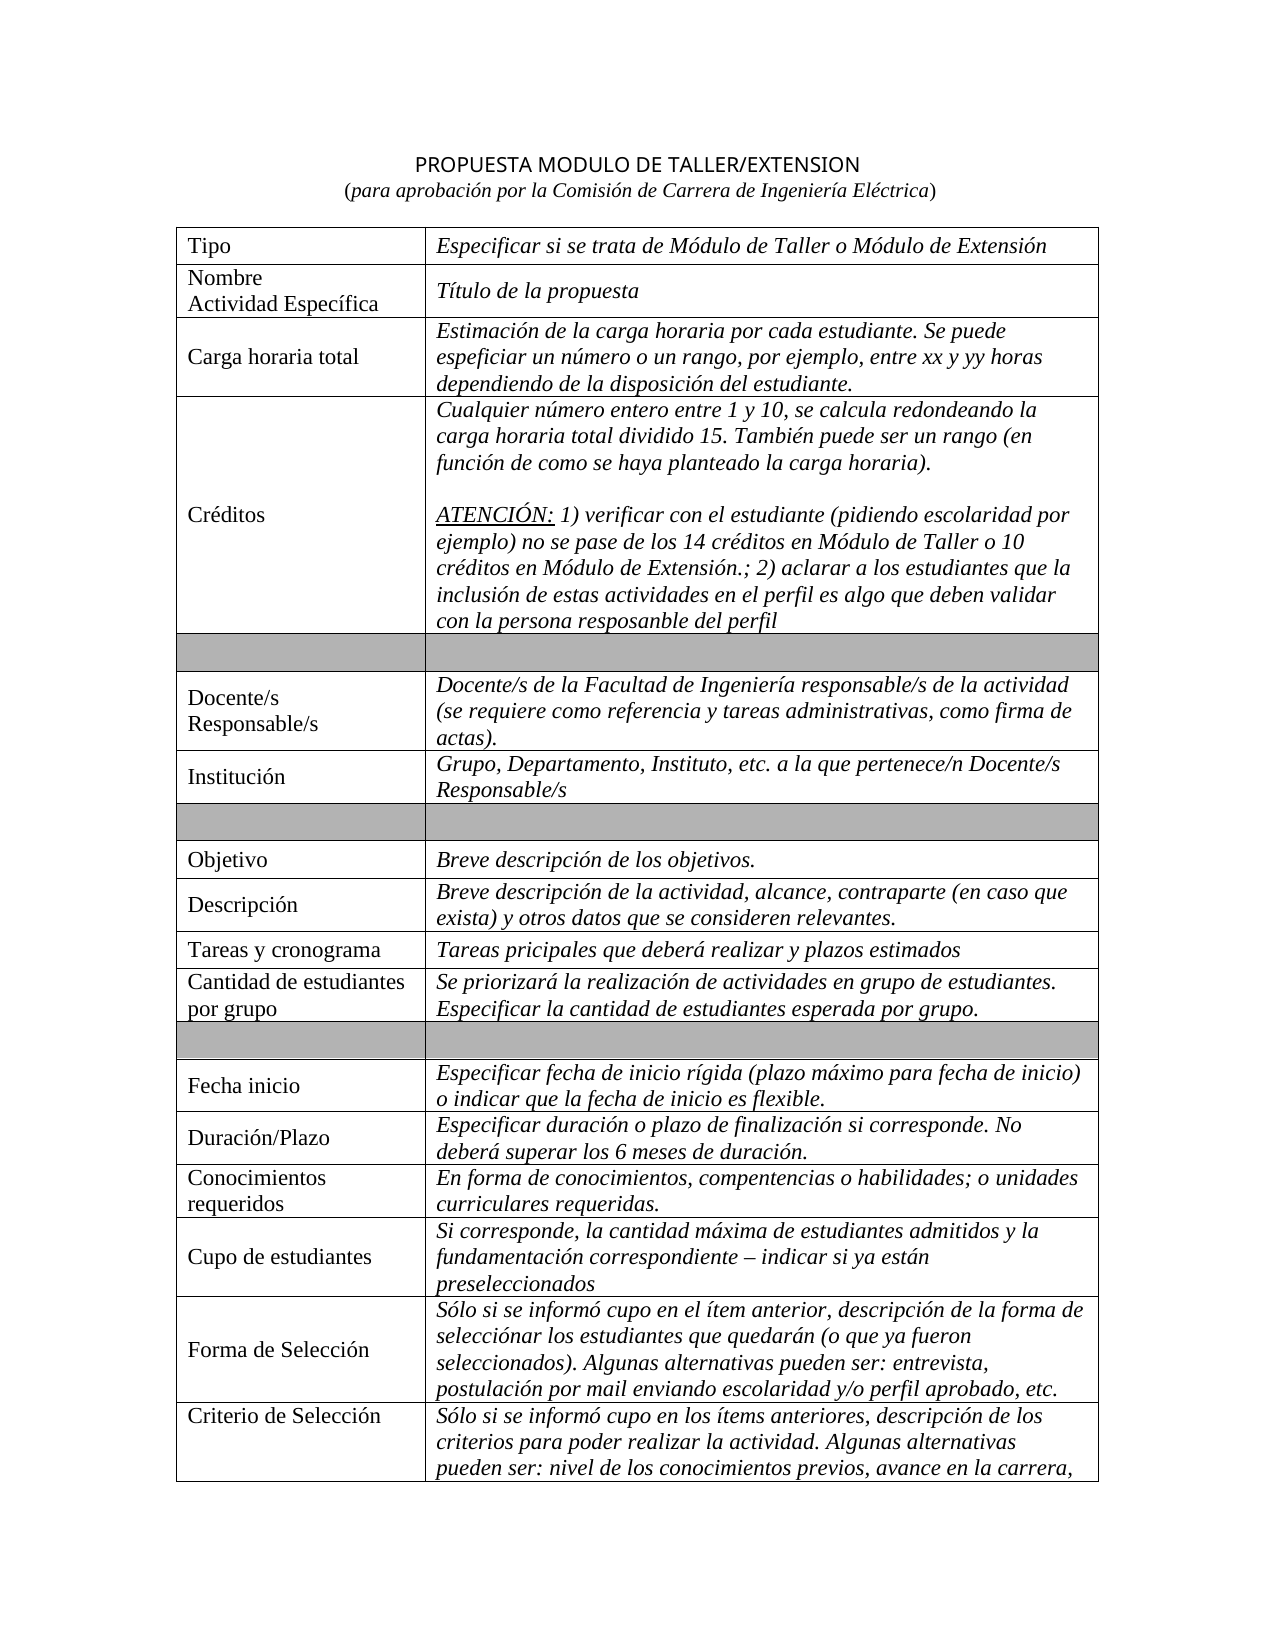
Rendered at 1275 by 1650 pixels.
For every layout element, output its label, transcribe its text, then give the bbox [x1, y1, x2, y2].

table_header Tipo [177, 228, 425, 264]
table_cell [177, 804, 425, 840]
table_cell Tareas pricipales que deberá realizar y plazos estimados [426, 932, 1098, 968]
table_cell Sólo si se informó cupo en el ítem anterior, descripción de la forma de selecciónar los estudiantes que quedarán (o que ya fueron seleccionados). Algunas alternativas pueden ser: entrevista, postulación por mail enviando escolaridad y/o perfil aprobado, etc. [426, 1297, 1098, 1402]
table_cell Institución [177, 751, 425, 803]
table_cell Carga horaria total [177, 318, 425, 396]
text (para aprobación por la Comisión de Carrera de Ingeniería Eléctrica) [187, 178, 1087, 202]
table_cell Duración/Plazo [177, 1112, 425, 1164]
table_cell Cualquier número entero entre 1 y 10, se calcula redondeando la carga horaria total dividido 15. También puede ser un rango (en función de como se haya planteado la carga horaria). ATENCIÓN: 1) verificar con el estudiante (pidiendo escolaridad por ejemplo) no se pase de los 14 créditos en Módulo de Taller o 10 créditos en Módulo de Extensión.; 2) aclarar a los estudiantes que la inclusión de estas actividades en el perfil es algo que deben validar con la persona resposanble del perfil [426, 397, 1098, 633]
table_cell Breve descripción de la actividad, alcance, contraparte (en caso que exista) y otros datos que se consideren relevantes. [426, 879, 1098, 931]
table_cell Sólo si se informó cupo en los ítems anteriores, descripción de los criterios para poder realizar la actividad. Algunas alternativas pueden ser: nivel de los conocimientos previos, avance en la carrera, [426, 1403, 1098, 1481]
table_cell Cupo de estudiantes [177, 1218, 425, 1296]
table_cell [177, 634, 425, 671]
table_cell Fecha inicio [177, 1060, 425, 1111]
table_cell En forma de conocimientos, compentencias o habilidades; o unidades curriculares requeridas. [426, 1165, 1098, 1217]
table_cell Nombre Actividad Específica [177, 265, 425, 317]
table_cell [177, 1022, 425, 1058]
table_cell Breve descripción de los objetivos. [426, 841, 1098, 878]
table_cell Tareas y cronograma [177, 932, 425, 968]
table_header Especificar si se trata de Módulo de Taller o Módulo de Extensión [426, 228, 1098, 264]
table_cell Forma de Selección [177, 1297, 425, 1402]
table_cell [426, 804, 1098, 840]
table_cell Se priorizará la realización de actividades en grupo de estudiantes. Especificar la cantidad de estudiantes esperada por grupo. [426, 969, 1098, 1021]
table_cell Objetivo [177, 841, 425, 878]
table_cell Estimación de la carga horaria por cada estudiante. Se puede espeficiar un número o un rango, por ejemplo, entre xx y yy horas dependiendo de la disposición del estudiante. [426, 318, 1098, 396]
table_cell Docente/s de la Facultad de Ingeniería responsable/s de la actividad (se requiere como referencia y tareas administrativas, como firma de actas). [426, 672, 1098, 750]
table_cell Criterio de Selección [177, 1403, 425, 1481]
table_cell Si corresponde, la cantidad máxima de estudiantes admitidos y la fundamentación correspondiente – indicar si ya están preseleccionados [426, 1218, 1098, 1296]
text PROPUESTA MODULO DE TALLER/EXTENSION [187, 150, 1087, 178]
table_cell Cantidad de estudiantes por grupo [177, 969, 425, 1021]
table_cell Descripción [177, 879, 425, 931]
table_cell Grupo, Departamento, Instituto, etc. a la que pertenece/n Docente/s Responsable/s [426, 751, 1098, 803]
table_cell Título de la propuesta [426, 265, 1098, 317]
table_cell [426, 634, 1098, 671]
table_cell Docente/s Responsable/s [177, 672, 425, 750]
table_cell Conocimientos requeridos [177, 1165, 425, 1217]
table_cell Créditos [177, 397, 425, 633]
table_cell Especificar fecha de inicio rígida (plazo máximo para fecha de inicio) o indicar que la fecha de inicio es flexible. [426, 1060, 1098, 1111]
table_cell Especificar duración o plazo de finalización si corresponde. No deberá superar los 6 meses de duración. [426, 1112, 1098, 1164]
table_cell [426, 1022, 1098, 1058]
